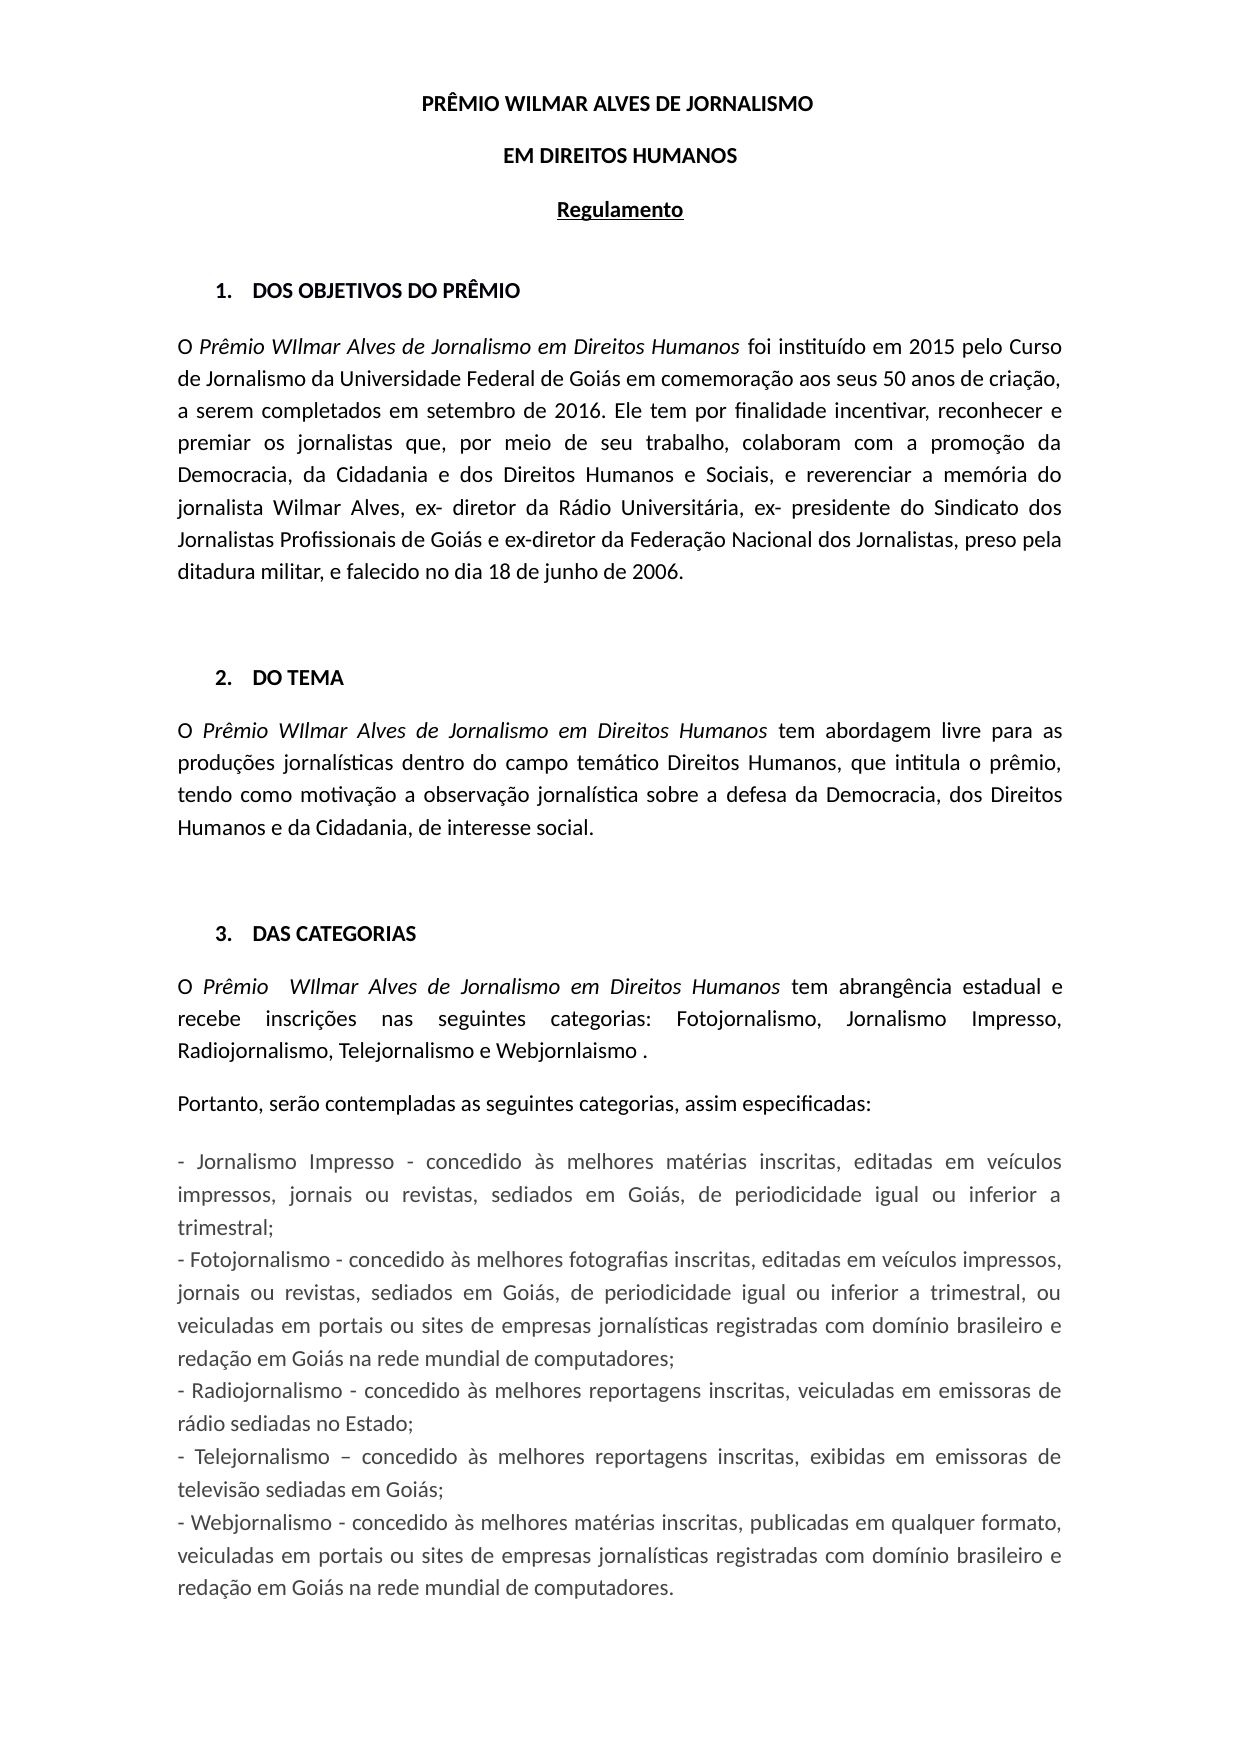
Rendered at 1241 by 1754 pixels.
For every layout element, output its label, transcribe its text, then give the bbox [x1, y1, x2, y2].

text O Prêmio WIlmar Alves de Jornalismo em Direitos Humanos tem abordagem livre para as produções jornalísticas dentro do campo temático Direitos Humanos, que intitula o prêmio, tendo como motivação a observação jornalística sobre a defesa da Democracia, dos Direitos Humanos e da Cidadania, de interesse social. [177, 716, 1063, 841]
list DOS OBJETIVOS DO PRÊMIO [215, 276, 1063, 304]
text Regulamento [177, 195, 1063, 223]
text - Telejornalismo – concedido às melhores reportagens inscritas, exibidas em emissoras de televisão sediadas em Goiás; [177, 1437, 1063, 1503]
text PRÊMIO WILMAR ALVES DE JORNALISMO [177, 89, 1063, 117]
text - Fotojornalismo - concedido às melhores fotografias inscritas, editadas em veículos impressos, jornais ou revistas, sediados em Goiás, de periodicidade igual ou inferior a trimestral, ou veiculadas em portais ou sites de empresas jornalísticas registradas com domínio brasileiro e redação em Goiás na rede mundial de computadores; [177, 1241, 1063, 1372]
text - Jornalismo Impresso - concedido às melhores matérias inscritas, editadas em veículos impressos, jornais ou revistas, sediados em Goiás, de periodicidade igual ou inferior a trimestral; [177, 1142, 1063, 1241]
text O Prêmio WIlmar Alves de Jornalismo em Direitos Humanos tem abrangência estadual e recebe inscrições nas seguintes categorias: Fotojornalismo, Jornalismo Impresso, Radiojornalismo, Telejornalismo e Webjornlaismo . [177, 972, 1063, 1064]
text - Radiojornalismo - concedido às melhores reportagens inscritas, veiculadas em emissoras de rádio sediadas no Estado; [177, 1372, 1063, 1437]
text EM DIREITOS HUMANOS [177, 142, 1063, 170]
list DAS CATEGORIAS [215, 919, 1063, 947]
list DO TEMA [215, 663, 1063, 691]
text - Webjornalismo - concedido às melhores matérias inscritas, publicadas em qualquer formato, veiculadas em portais ou sites de empresas jornalísticas registradas com domínio brasileiro e redação em Goiás na rede mundial de computadores. [177, 1503, 1063, 1602]
text O Prêmio WIlmar Alves de Jornalismo em Direitos Humanos foi instituído em 2015 pelo Curso de Jornalismo da Universidade Federal de Goiás em comemoração aos seus 50 anos de criação, a serem completados em setembro de 2016. Ele tem por finalidade incentivar, reconhecer e premiar os jornalistas que, por meio de seu trabalho, colaboram com a promoção da Democracia, da Cidadania e dos Direitos Humanos e Sociais, e reverenciar a memória do jornalista Wilmar Alves, ex- diretor da Rádio Universitária, ex- presidente do Sindicato dos Jornalistas Profissionais de Goiás e ex-diretor da Federação Nacional dos Jornalistas, preso pela ditadura militar, e falecido no dia 18 de junho de 2006. [177, 332, 1063, 585]
text Portanto, serão contempladas as seguintes categorias, assim especificadas: [177, 1089, 1063, 1117]
